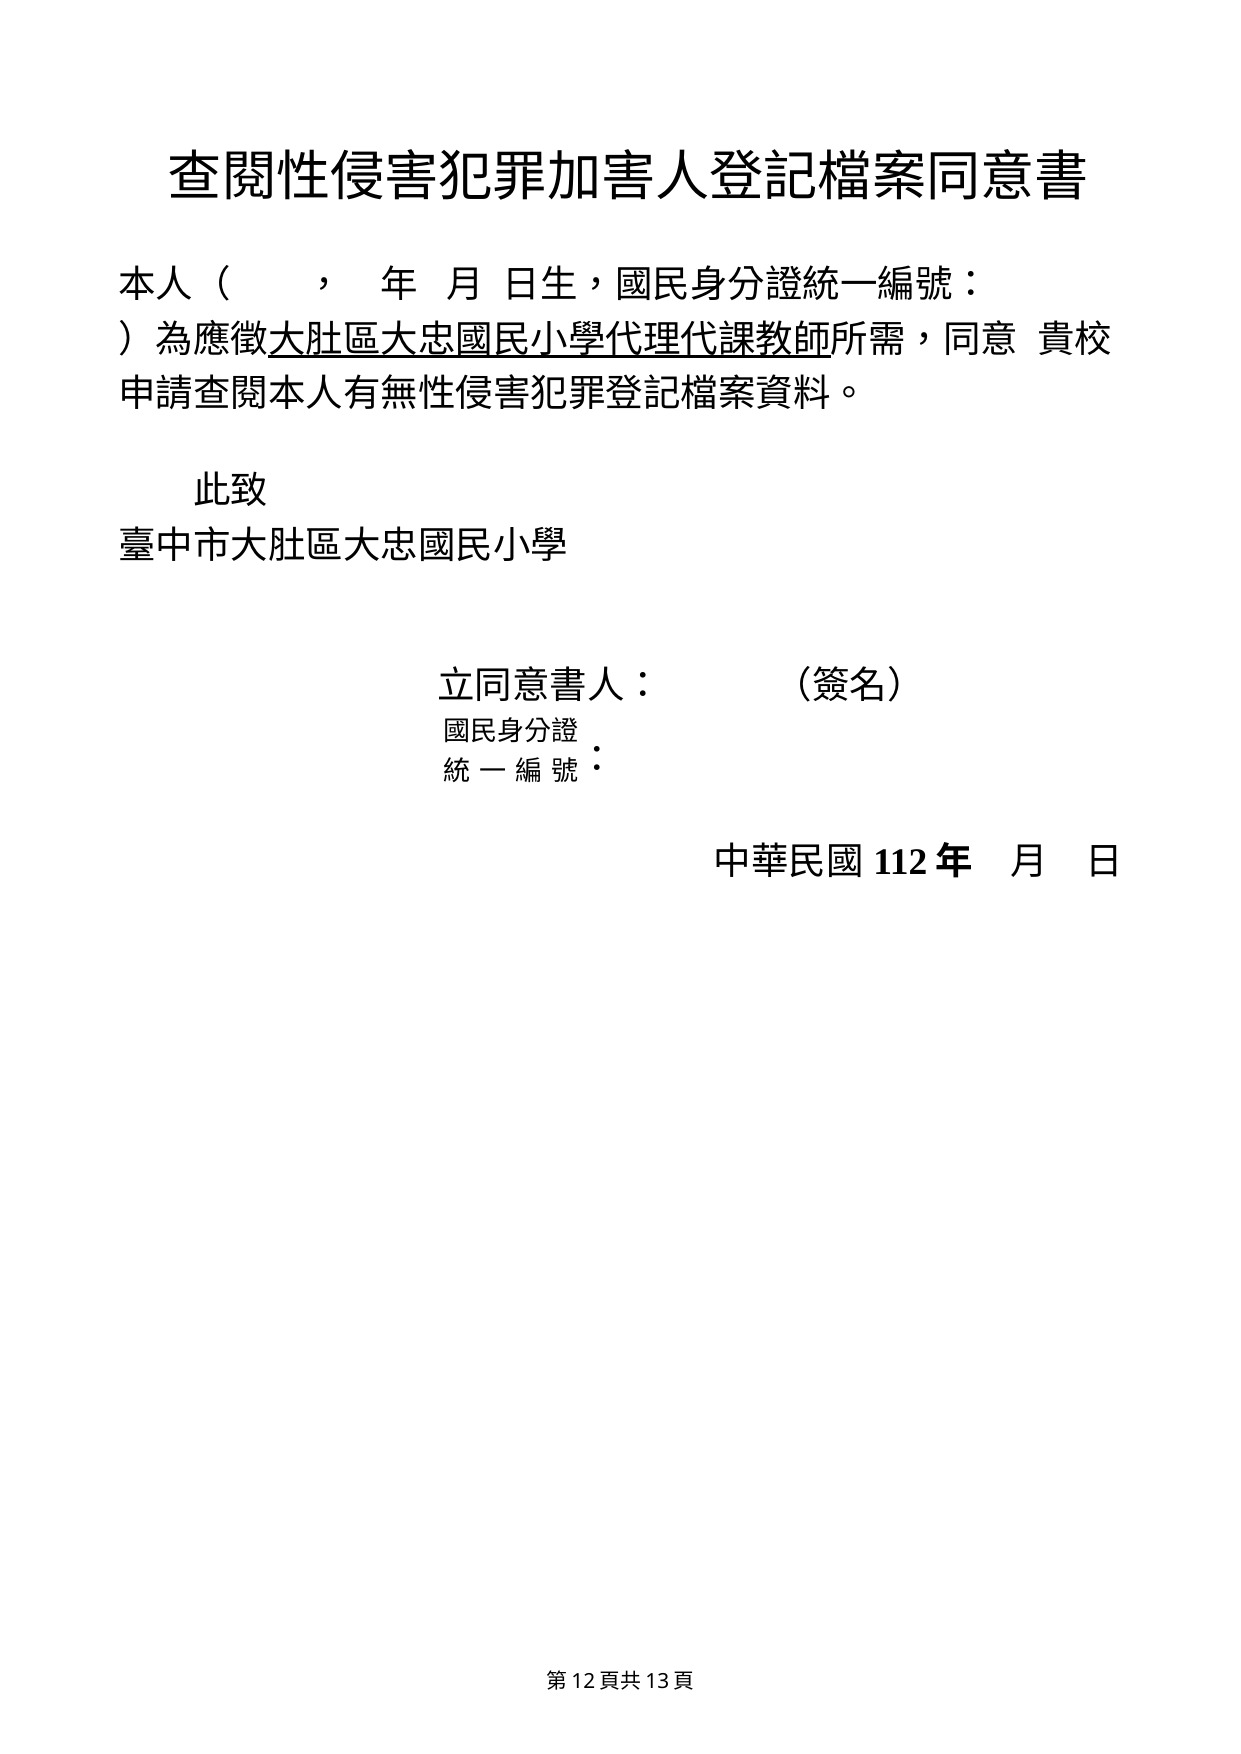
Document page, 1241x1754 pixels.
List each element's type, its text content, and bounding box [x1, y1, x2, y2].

text 此致 [118, 460, 1122, 514]
text 本人（ ， 年 月 日生，國民身分證統一編號： ）為應徵大肚區大忠國民小學代理代課教師所需，同意 貴校申請查閱本人有無性侵害犯罪登記檔案資料。 [118, 254, 1122, 417]
text 中華民國 112年 月 日 [118, 831, 1122, 885]
text 立同意書人： （簽名） [118, 655, 1122, 709]
text 國民身分證統一編號： [118, 709, 1122, 788]
text 查閱性侵害犯罪加害人登記檔案同意書 [118, 133, 1138, 211]
text 臺中市大肚區大忠國民小學 [118, 514, 1122, 569]
